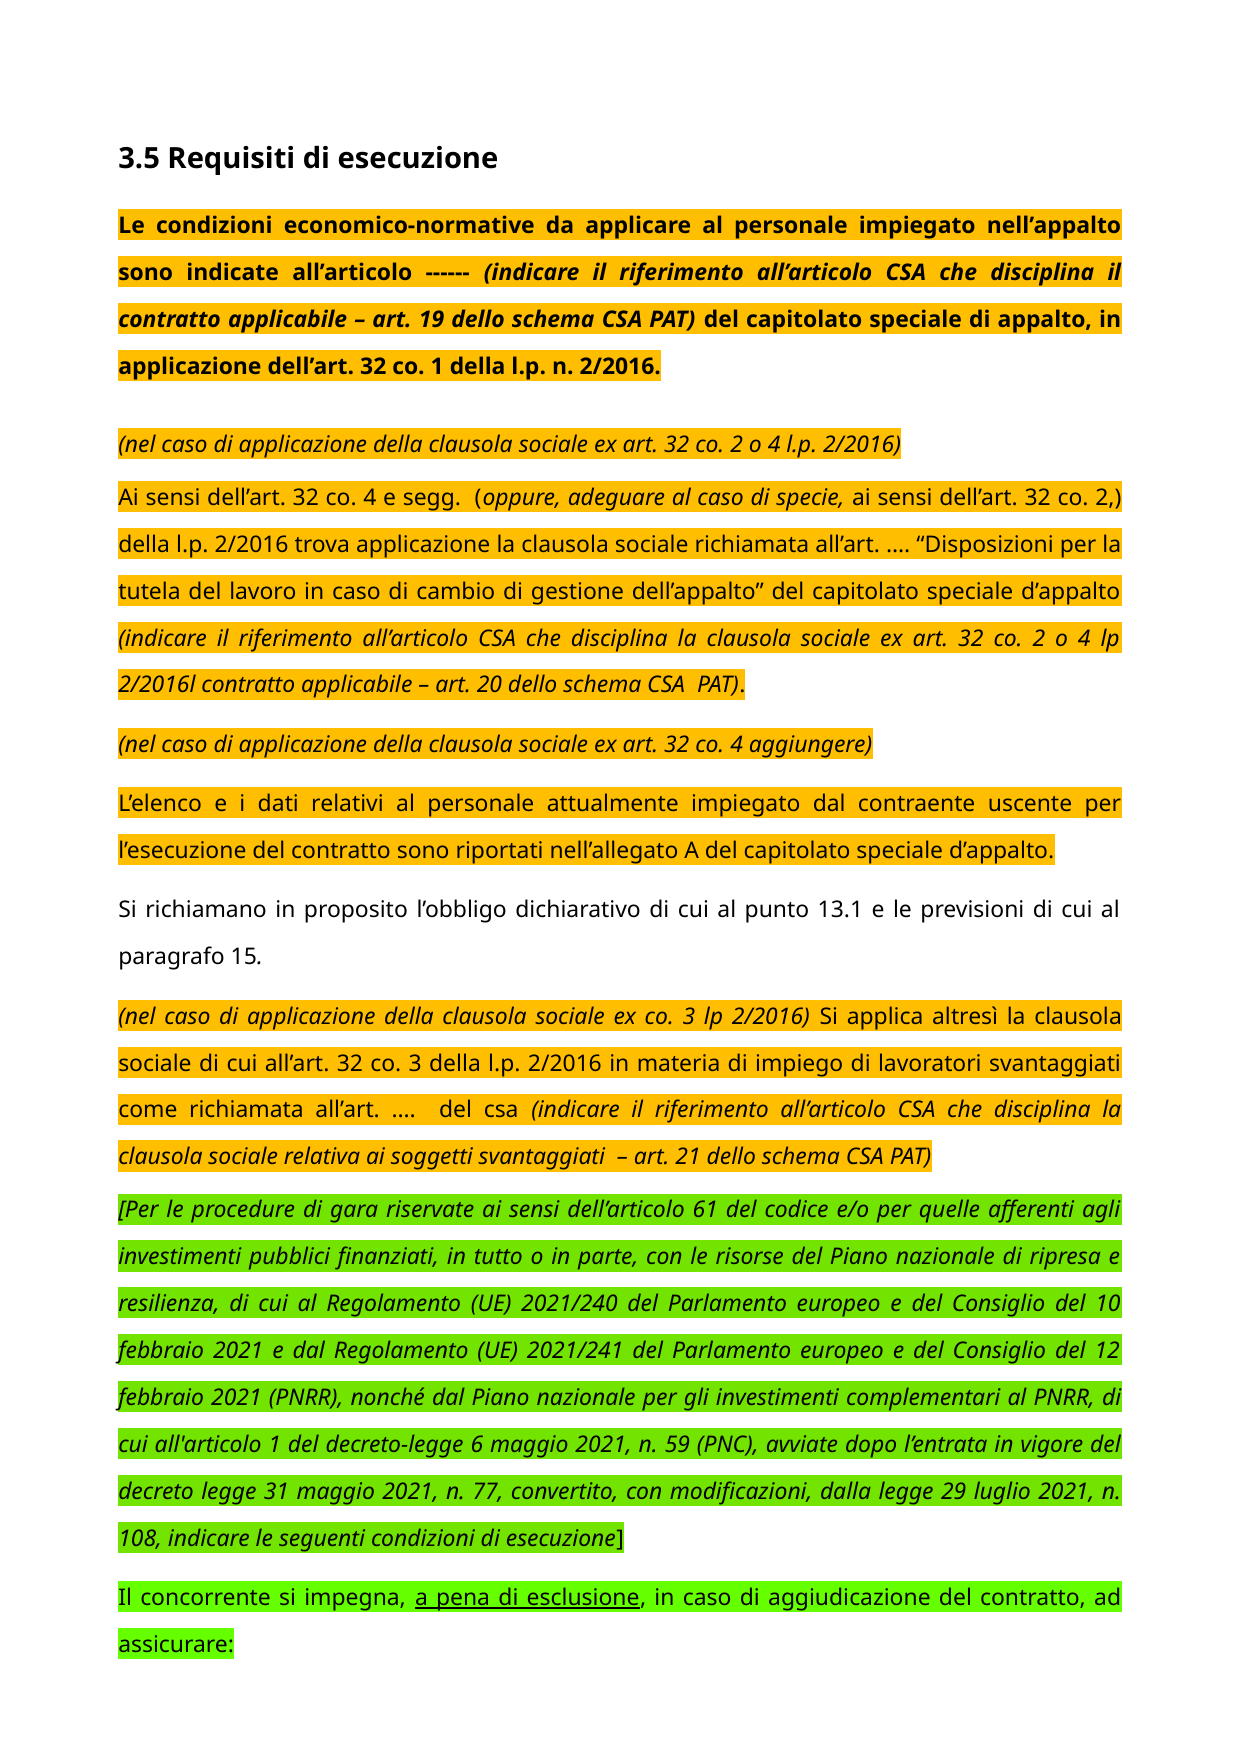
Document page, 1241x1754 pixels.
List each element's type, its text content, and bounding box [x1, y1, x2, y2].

text (nel caso di applicazione della clausola sociale ex art. 32 co. 4 aggiungere) [118, 728, 1122, 759]
text Il concorrente si impegna, a pena di esclusione, in caso di aggiudicazione del contratto, ad assicurare: [118, 1581, 1122, 1659]
text Ai sensi dell’art. 32 co. 4 e segg. (oppure, adeguare al caso di specie, ai sensi dell’art. 32 co. 2,) della l.p. 2/2016 trova applicazione la clausola sociale richiamata all’art. …. “Disposizioni per la tutela del lavoro in caso di cambio di gestione dell’appalto” del capitolato speciale d’appalto (indicare il riferimento all’articolo CSA che disciplina la clausola sociale ex art. 32 co. 2 o 4 lp 2/2016l contratto applicabile – art. 20 dello schema CSA PAT). [118, 481, 1122, 700]
text Le condizioni economico-normative da applicare al personale impiegato nell’appalto sono indicate all’articolo ------ (indicare il riferimento all’articolo CSA che disciplina il contratto applicabile – art. 19 dello schema CSA PAT) del capitolato speciale di appalto, in applicazione dell’art. 32 co. 1 della l.p. n. 2/2016. [118, 209, 1122, 381]
text [Per le procedure di gara riservate ai sensi dell’articolo 61 del codice e/o per quelle afferenti agli investimenti pubblici finanziati, in tutto o in parte, con le risorse del Piano nazionale di ripresa e resilienza, di cui al Regolamento (UE) 2021/240 del Parlamento europeo e del Consiglio del 10 febbraio 2021 e dal Regolamento (UE) 2021/241 del Parlamento europeo e del Consiglio del 12 febbraio 2021 (PNRR), nonché dal Piano nazionale per gli investimenti complementari al PNRR, di cui all'articolo 1 del decreto-legge 6 maggio 2021, n. 59 (PNC), avviate dopo l’entrata in vigore del decreto legge 31 maggio 2021, n. 77, convertito, con modificazioni, dalla legge 29 luglio 2021, n. 108, indicare le seguenti condizioni di esecuzione] [118, 1193, 1122, 1553]
text (nel caso di applicazione della clausola sociale ex co. 3 lp 2/2016) Si applica altresì la clausola sociale di cui all’art. 32 co. 3 della l.p. 2/2016 in materia di impiego di lavoratori svantaggiati come richiamata all’art. …. del csa (indicare il riferimento all’articolo CSA che disciplina la clausola sociale relativa ai soggetti svantaggiati – art. 21 dello schema CSA PAT) [118, 1000, 1122, 1172]
subtitle 3.5 Requisiti di esecuzione [118, 137, 1122, 177]
text Si richiamano in proposito l’obbligo dichiarativo di cui al punto 13.1 e le previsioni di cui al paragrafo 15. [118, 893, 1122, 972]
text L’elenco e i dati relativi al personale attualmente impiegato dal contraente uscente per l’esecuzione del contratto sono riportati nell’allegato A del capitolato speciale d’appalto. [118, 787, 1122, 865]
text (nel caso di applicazione della clausola sociale ex art. 32 co. 2 o 4 l.p. 2/2016) [118, 428, 1122, 459]
